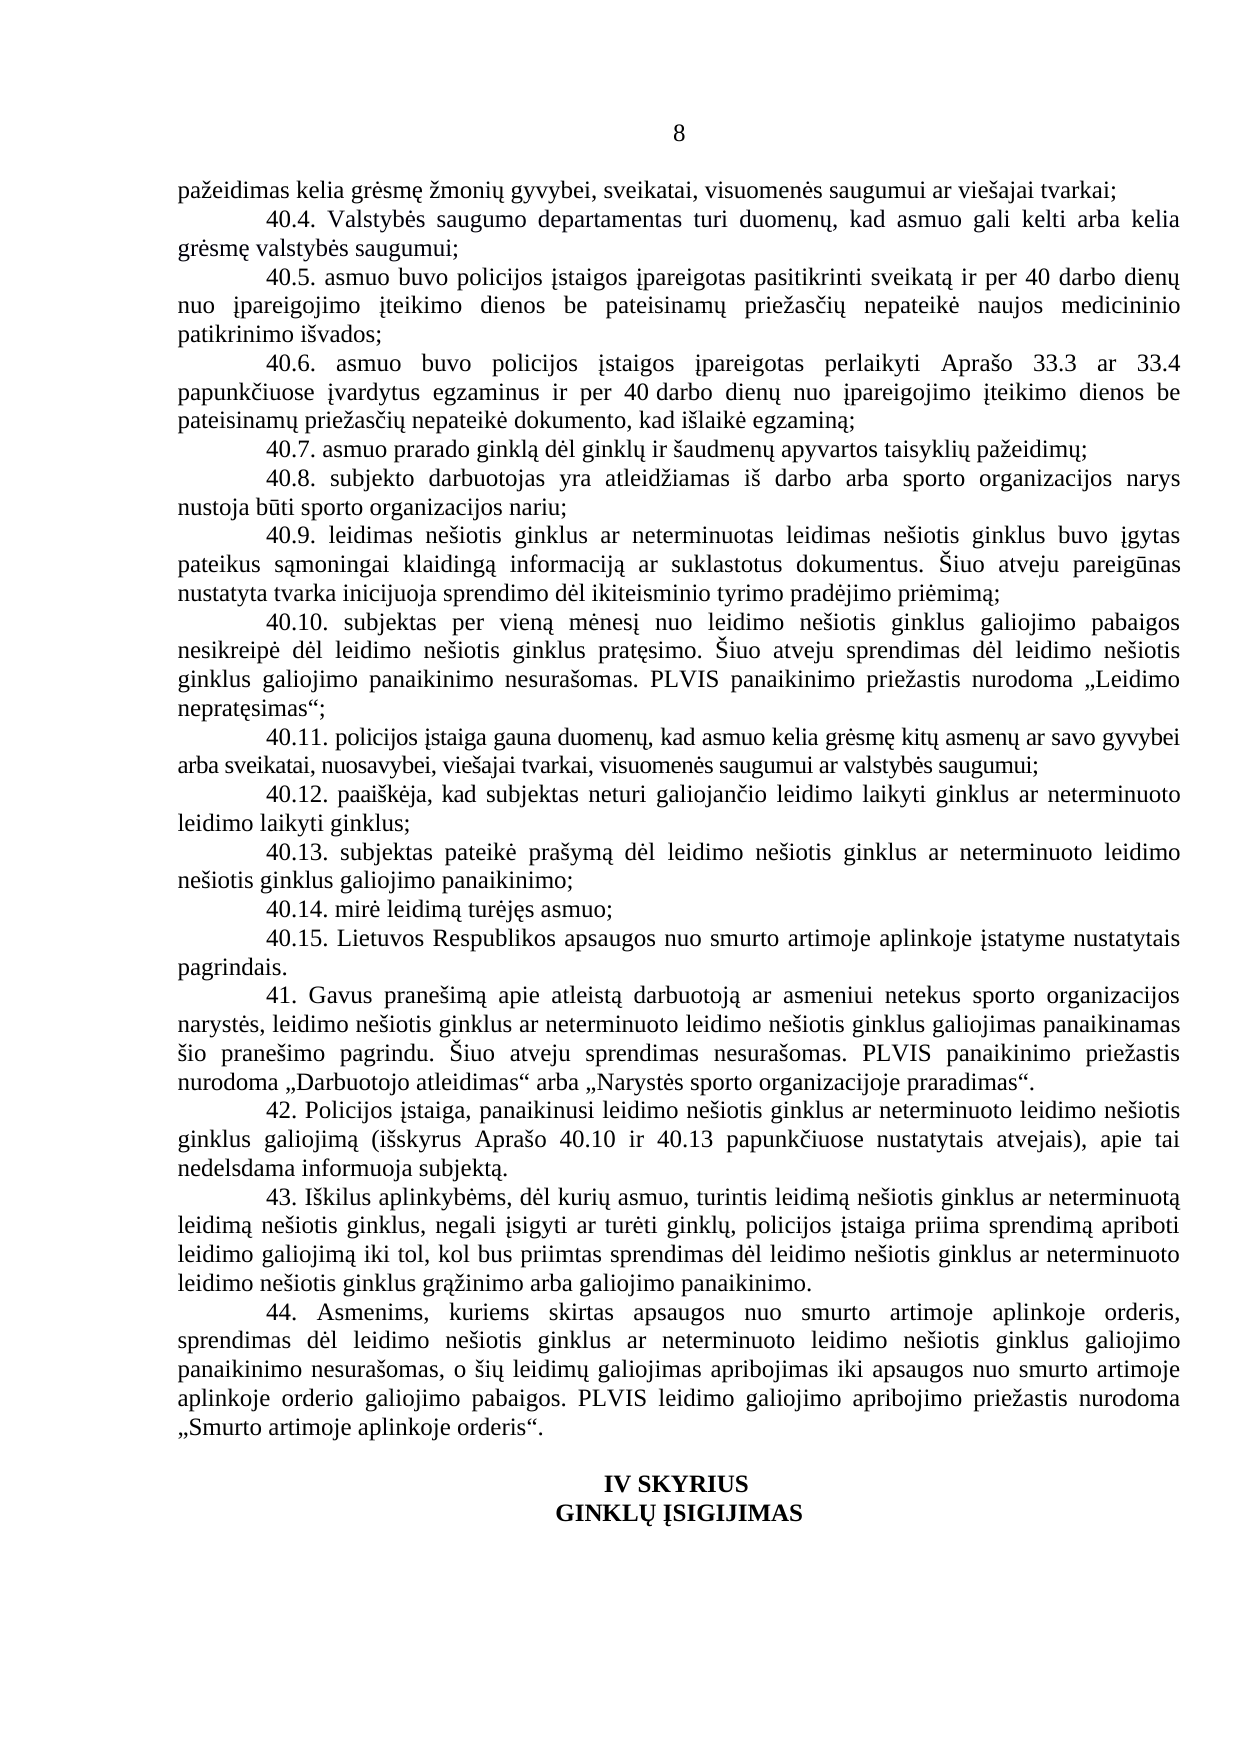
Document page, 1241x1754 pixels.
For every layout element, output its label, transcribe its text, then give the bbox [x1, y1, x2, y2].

text 40.4. Valstybės saugumo departamentas turi duomenų, kad asmuo gali kelti arba kelia grėsmę valstybės saugumui; [177, 204, 1181, 262]
text IV SKYRIUS [177, 1469, 1181, 1498]
text 43. Iškilus aplinkybėms, dėl kurių asmuo, turintis leidimą nešiotis ginklus ar neterminuotą leidimą nešiotis ginklus, negali įsigyti ar turėti ginklų, policijos įstaiga priima sprendimą apriboti leidimo galiojimą iki tol, kol bus priimtas sprendimas dėl leidimo nešiotis ginklus ar neterminuoto leidimo nešiotis ginklus grąžinimo arba galiojimo panaikinimo. [177, 1182, 1181, 1297]
text 40.6. asmuo buvo policijos įstaigos įpareigotas perlaikyti Aprašo 33.3 ar 33.4 papunkčiuose įvardytus egzaminus ir per 40 darbo dienų nuo įpareigojimo įteikimo dienos be pateisinamų priežasčių nepateikė dokumento, kad išlaikė egzaminą; [177, 348, 1181, 434]
text pažeidimas kelia grėsmę žmonių gyvybei, sveikatai, visuomenės saugumui ar viešajai tvarkai; [177, 176, 1181, 204]
text 42. Policijos įstaiga, panaikinusi leidimo nešiotis ginklus ar neterminuoto leidimo nešiotis ginklus galiojimą (išskyrus Aprašo 40.10 ir 40.13 papunkčiuose nustatytais atvejais), apie tai nedelsdama informuoja subjektą. [177, 1096, 1181, 1182]
text 44. Asmenims, kuriems skirtas apsaugos nuo smurto artimoje aplinkoje orderis, sprendimas dėl leidimo nešiotis ginklus ar neterminuoto leidimo nešiotis ginklus galiojimo panaikinimo nesurašomas, o šių leidimų galiojimas apribojimas iki apsaugos nuo smurto artimoje aplinkoje orderio galiojimo pabaigos. PLVIS leidimo galiojimo apribojimo priežastis nurodoma „Smurto artimoje aplinkoje orderis“. [177, 1297, 1181, 1441]
text 40.7. asmuo prarado ginklą dėl ginklų ir šaudmenų apyvartos taisyklių pažeidimų; [177, 434, 1181, 463]
text 40.11. policijos įstaiga gauna duomenų, kad asmuo kelia grėsmę kitų asmenų ar savo gyvybei arba sveikatai, nuosavybei, viešajai tvarkai, visuomenės saugumui ar valstybės saugumui; [177, 722, 1181, 779]
text 41. Gavus pranešimą apie atleistą darbuotoją ar asmeniui netekus sporto organizacijos narystės, leidimo nešiotis ginklus ar neterminuoto leidimo nešiotis ginklus galiojimas panaikinamas šio pranešimo pagrindu. Šiuo atveju sprendimas nesurašomas. PLVIS panaikinimo priežastis nurodoma „Darbuotojo atleidimas“ arba „Narystės sporto organizacijoje praradimas“. [177, 981, 1181, 1096]
text 40.15. Lietuvos Respublikos apsaugos nuo smurto artimoje aplinkoje įstatyme nustatytais pagrindais. [177, 923, 1181, 981]
text 40.5. asmuo buvo policijos įstaigos įpareigotas pasitikrinti sveikatą ir per 40 darbo dienų nuo įpareigojimo įteikimo dienos be pateisinamų priežasčių nepateikė naujos medicininio patikrinimo išvados; [177, 262, 1181, 348]
text 40.13. subjektas pateikė prašymą dėl leidimo nešiotis ginklus ar neterminuoto leidimo nešiotis ginklus galiojimo panaikinimo; [177, 837, 1181, 894]
text 40.12. paaiškėja, kad subjektas neturi galiojančio leidimo laikyti ginklus ar neterminuoto leidimo laikyti ginklus; [177, 779, 1181, 837]
text GINKLŲ ĮSIGIJIMAS [177, 1498, 1181, 1527]
text 40.10. subjektas per vieną mėnesį nuo leidimo nešiotis ginklus galiojimo pabaigos nesikreipė dėl leidimo nešiotis ginklus pratęsimo. Šiuo atveju sprendimas dėl leidimo nešiotis ginklus galiojimo panaikinimo nesurašomas. PLVIS panaikinimo priežastis nurodoma „Leidimo nepratęsimas“; [177, 607, 1181, 722]
text 40.8. subjekto darbuotojas yra atleidžiamas iš darbo arba sporto organizacijos narys nustoja būti sporto organizacijos nariu; [177, 463, 1181, 521]
text 40.9. leidimas nešiotis ginklus ar neterminuotas leidimas nešiotis ginklus buvo įgytas pateikus sąmoningai klaidingą informaciją ar suklastotus dokumentus. Šiuo atveju pareigūnas nustatyta tvarka inicijuoja sprendimo dėl ikiteisminio tyrimo pradėjimo priėmimą; [177, 521, 1181, 607]
text 40.14. mirė leidimą turėjęs asmuo; [177, 894, 1181, 923]
